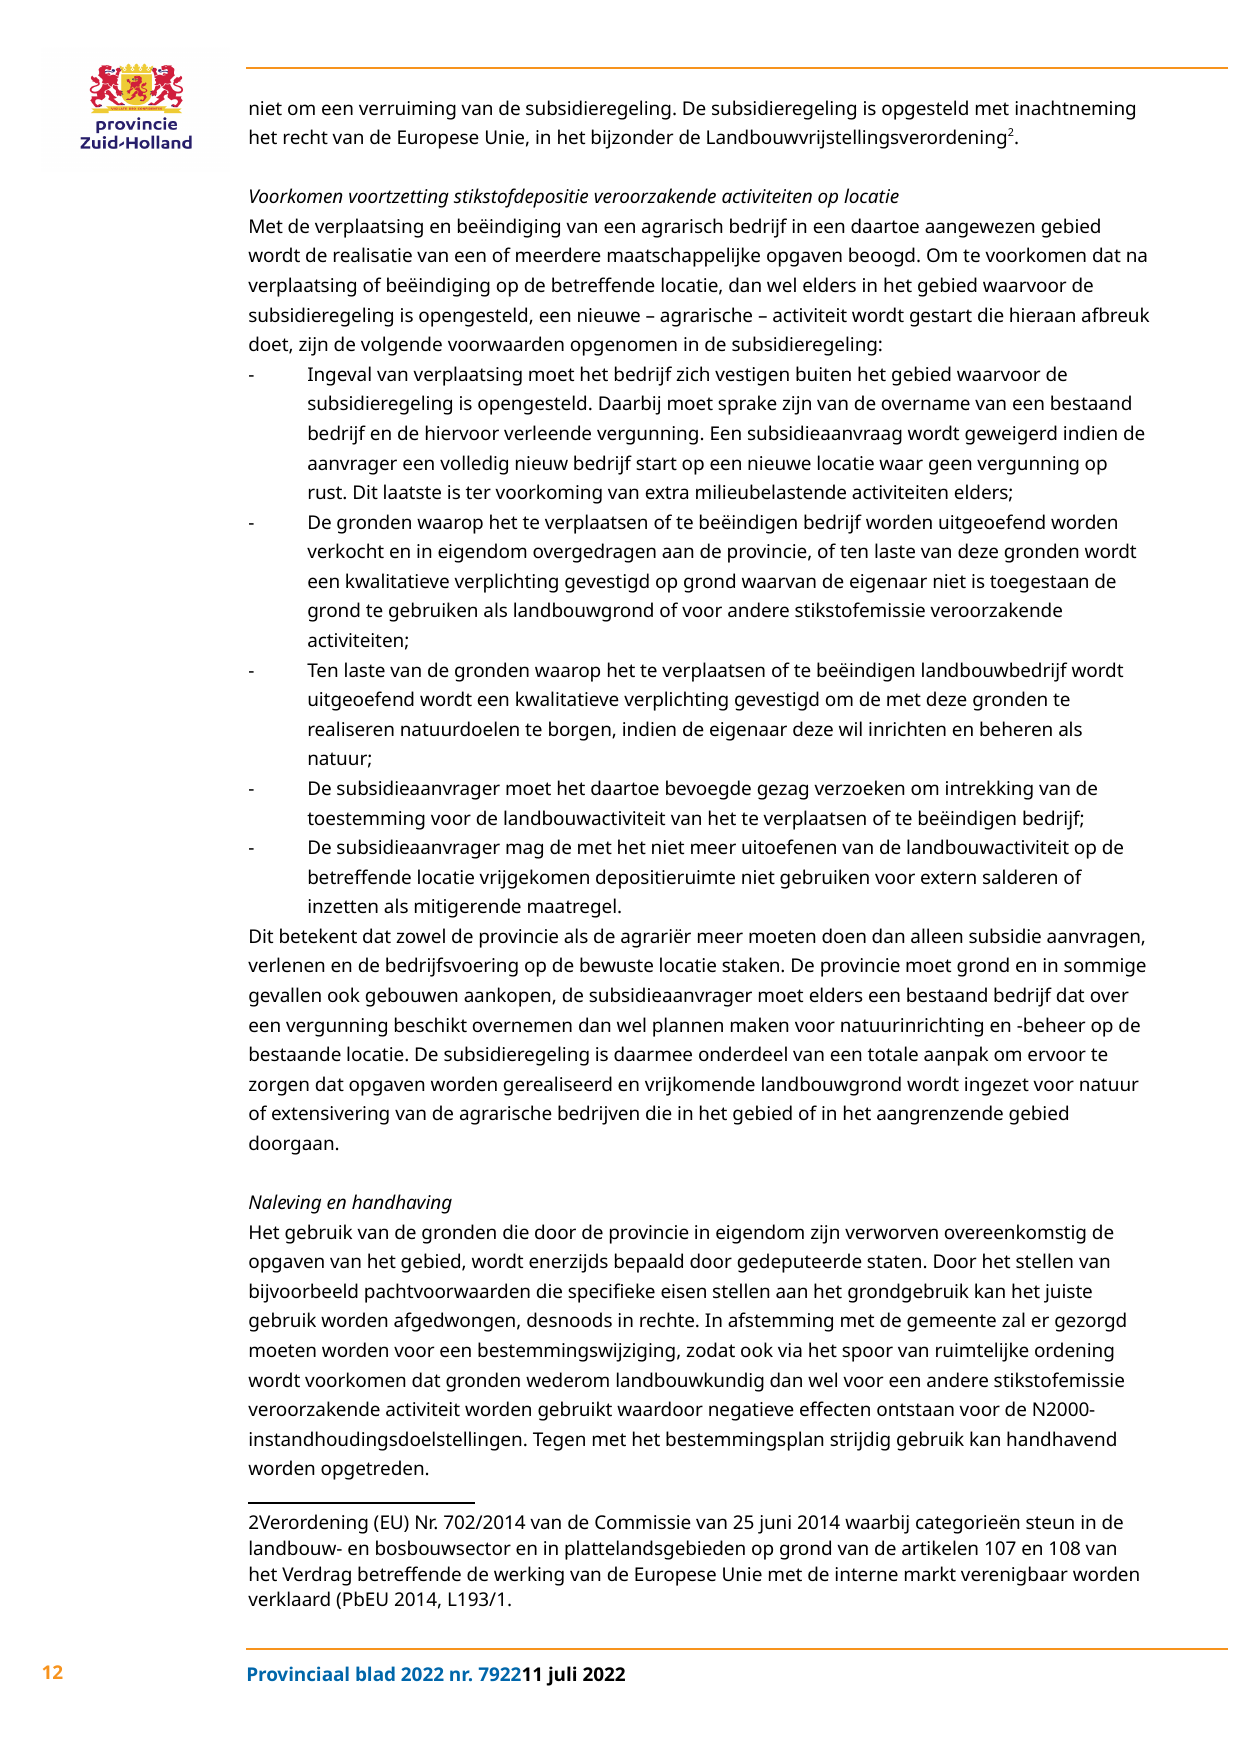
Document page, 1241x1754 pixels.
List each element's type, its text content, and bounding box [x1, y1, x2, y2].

text Met de verplaatsing en beëindiging van een agrarisch bedrijf in een daartoe aangewezen gebied wordt de realisatie van een of meerdere maatschappelijke opgaven beoogd. Om te voorkomen dat na verplaatsing of beëindiging op de betreffende locatie, dan wel elders in het gebied waarvoor de subsidieregeling is opengesteld, een nieuwe – agrarische – activiteit wordt gestart die hieraan afbreuk doet, zijn de volgende voorwaarden opgenomen in de subsidieregeling: [248, 213, 1152, 357]
text niet om een verruiming van de subsidieregeling. De subsidieregeling is opgesteld met inachtneming het recht van de Europese Unie, in het bijzonder de Landbouwvrijstellingsverordening. [248, 95, 1152, 150]
list Ten laste van de gronden waarop het te verplaatsen of te beëindigen landbouwbedrijf wordt uitgeoefend wordt een kwalitatieve verplichting gevestigd om de met deze gronden te realiseren natuurdoelen te borgen, indien de eigenaar deze wil inrichten en beheren als natuur; [248, 657, 1152, 771]
picture [41, 47, 231, 172]
text Dit betekent dat zowel de provincie als de agrariër meer moeten doen dan alleen subsidie aanvragen, verlenen en de bedrijfsvoering op de bewuste locatie staken. De provincie moet grond en in sommige gevallen ook gebouwen aankopen, de subsidieaanvrager moet elders een bestaand bedrijf dat over een vergunning beschikt overnemen dan wel plannen maken voor natuurinrichting en -beheer op de bestaande locatie. De subsidieregeling is daarmee onderdeel van een totale aanpak om ervoor te zorgen dat opgaven worden gerealiseerd en vrijkomende landbouwgrond wordt ingezet voor natuur of extensivering van de agrarische bedrijven die in het gebied of in het aangrenzende gebied doorgaan. [248, 923, 1152, 1156]
list De gronden waarop het te verplaatsen of te beëindigen bedrijf worden uitgeoefend worden verkocht en in eigendom overgedragen aan de provincie, of ten laste van deze gronden wordt een kwalitatieve verplichting gevestigd op grond waarvan de eigenaar niet is toegestaan de grond te gebruiken als landbouwgrond of voor andere stikstofemissie veroorzakende activiteiten; [248, 509, 1152, 653]
list Ingeval van verplaatsing moet het bedrijf zich vestigen buiten het gebied waarvoor de subsidieregeling is opengesteld. Daarbij moet sprake zijn van de overname van een bestaand bedrijf en de hiervoor verleende vergunning. Een subsidieaanvraag wordt geweigerd indien de aanvrager een volledig nieuw bedrijf start op een nieuwe locatie waar geen vergunning op rust. Dit laatste is ter voorkoming van extra milieubelastende activiteiten elders; [248, 361, 1152, 505]
text Verordening (EU) Nr. 702/2014 van de Commissie van 25 juni 2014 waarbij categorieën steun in de landbouw- en bosbouwsector en in plattelandsgebieden op grond van de artikelen 107 en 108 van het Verdrag betreffende de werking van de Europese Unie met de interne markt verenigbaar worden verklaard (PbEU 2014, L193/1. [248, 1509, 1152, 1612]
text Naleving en handhaving [248, 1189, 1152, 1215]
text Voorkomen voortzetting stikstofdepositie veroorzakende activiteiten op locatie [248, 183, 1152, 209]
list De subsidieaanvrager mag de met het niet meer uitoefenen van de landbouwactiviteit op de betreffende locatie vrijgekomen depositieruimte niet gebruiken voor extern salderen of inzetten als mitigerende maatregel. [248, 834, 1152, 919]
text Het gebruik van de gronden die door de provincie in eigendom zijn verworven overeenkomstig de opgaven van het gebied, wordt enerzijds bepaald door gedeputeerde staten. Door het stellen van bijvoorbeeld pachtvoorwaarden die specifieke eisen stellen aan het grondgebruik kan het juiste gebruik worden afgedwongen, desnoods in rechte. In afstemming met de gemeente zal er gezorgd moeten worden voor een bestemmingswijziging, zodat ook via het spoor van ruimtelijke ordening wordt voorkomen dat gronden wederom landbouwkundig dan wel voor een andere stikstofemissie veroorzakende activiteit worden gebruikt waardoor negatieve effecten ontstaan voor de N2000-instandhoudingsdoelstellingen. Tegen met het bestemmingsplan strijdig gebruik kan handhavend worden opgetreden. [248, 1219, 1152, 1481]
list De subsidieaanvrager moet het daartoe bevoegde gezag verzoeken om intrekking van de toestemming voor de landbouwactiviteit van het te verplaatsen of te beëindigen bedrijf; [248, 775, 1152, 831]
